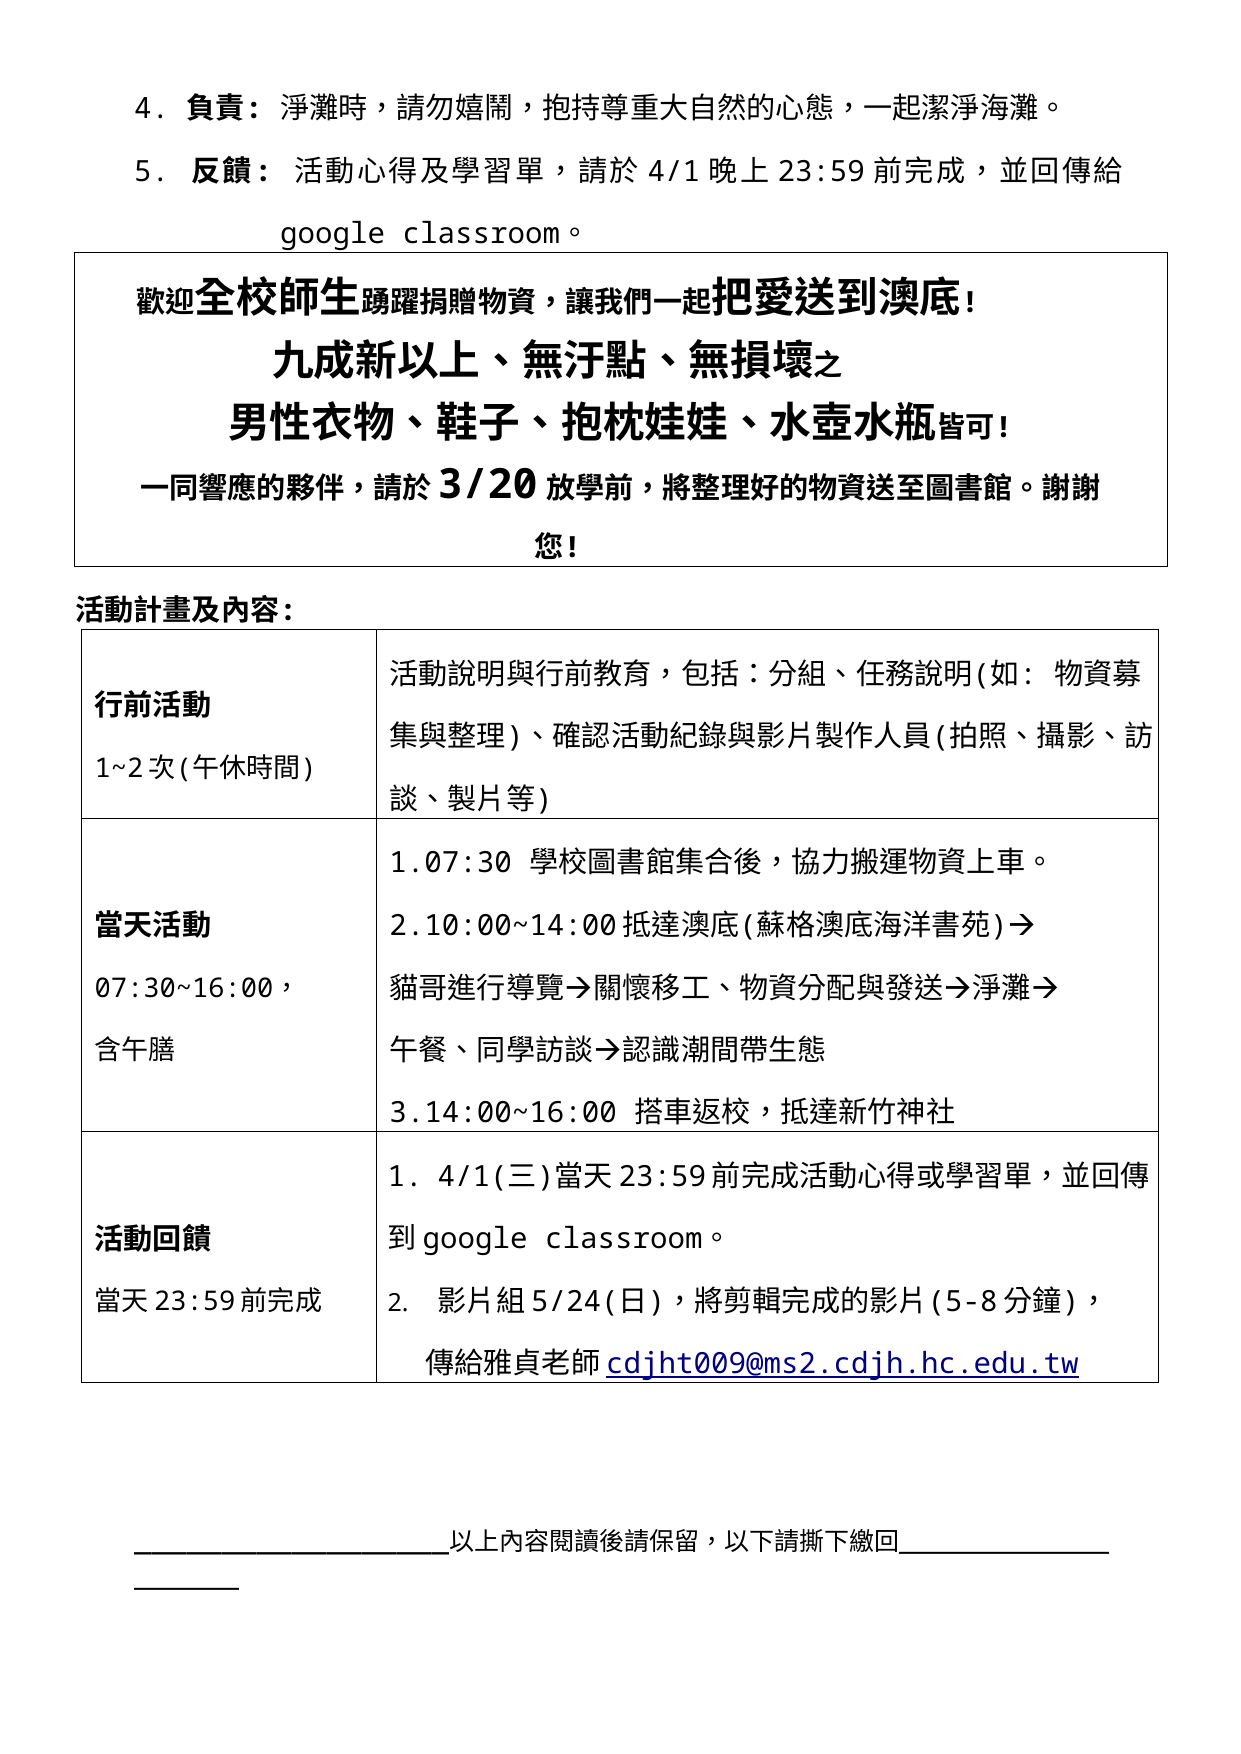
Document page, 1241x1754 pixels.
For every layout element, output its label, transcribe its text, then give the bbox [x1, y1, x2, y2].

text 5. 反饋: 活動心得及學習單，請於4/1晚上23:59前完成，並回傳給google classroom。 [134, 127, 1123, 252]
table_cell 4/1(三)當天23:59前完成活動心得或學習單，並回傳到google classroom。 影片組5/24(日)，將剪輯完成的影片(5-8分鐘)， 傳給雅貞老師cdjht009@ms2.cdjh.hc.edu.tw [377, 1132, 1158, 1382]
text 活動計畫及內容: [75, 567, 1123, 629]
table_header 行前活動 1~2次(午休時間) [82, 630, 376, 818]
table_cell 活動回饋 當天23:59前完成 [82, 1132, 376, 1382]
table_header 歡迎全校師生踴躍捐贈物資，讓我們一起把愛送到澳底! 九成新以上、無汙點、無損壞之 男性衣物、鞋子、抱枕娃娃、水壺水瓶皆可! 一同響應的夥伴，請於3/20放學前，將整理好的物資送至圖書館。謝謝您! [75, 253, 1167, 566]
text 4. 負責: 淨灘時，請勿嬉鬧，抱持尊重大自然的心態，一起潔淨海灘。 [134, 64, 1123, 127]
text __________________以上內容閱讀後請保留，以下請撕下繳回_____________________ [134, 1519, 1123, 1593]
table_cell 當天活動 07:30~16:00， 含午膳 [82, 819, 376, 1131]
table_header 活動說明與行前教育，包括：分組、任務說明(如: 物資募集與整理)、確認活動紀錄與影片製作人員(拍照、攝影、訪談、製片等) [377, 630, 1158, 818]
table_cell 1.07:30 學校圖書館集合後，協力搬運物資上車。 2.10:00~14:00抵達澳底(蘇格澳底海洋書苑) 貓哥進行導覽關懷移工、物資分配與發送淨灘 午餐、同學訪談認識潮間帶生態 3.14:00~16:00 搭車返校，抵達新竹神社 [377, 819, 1158, 1131]
